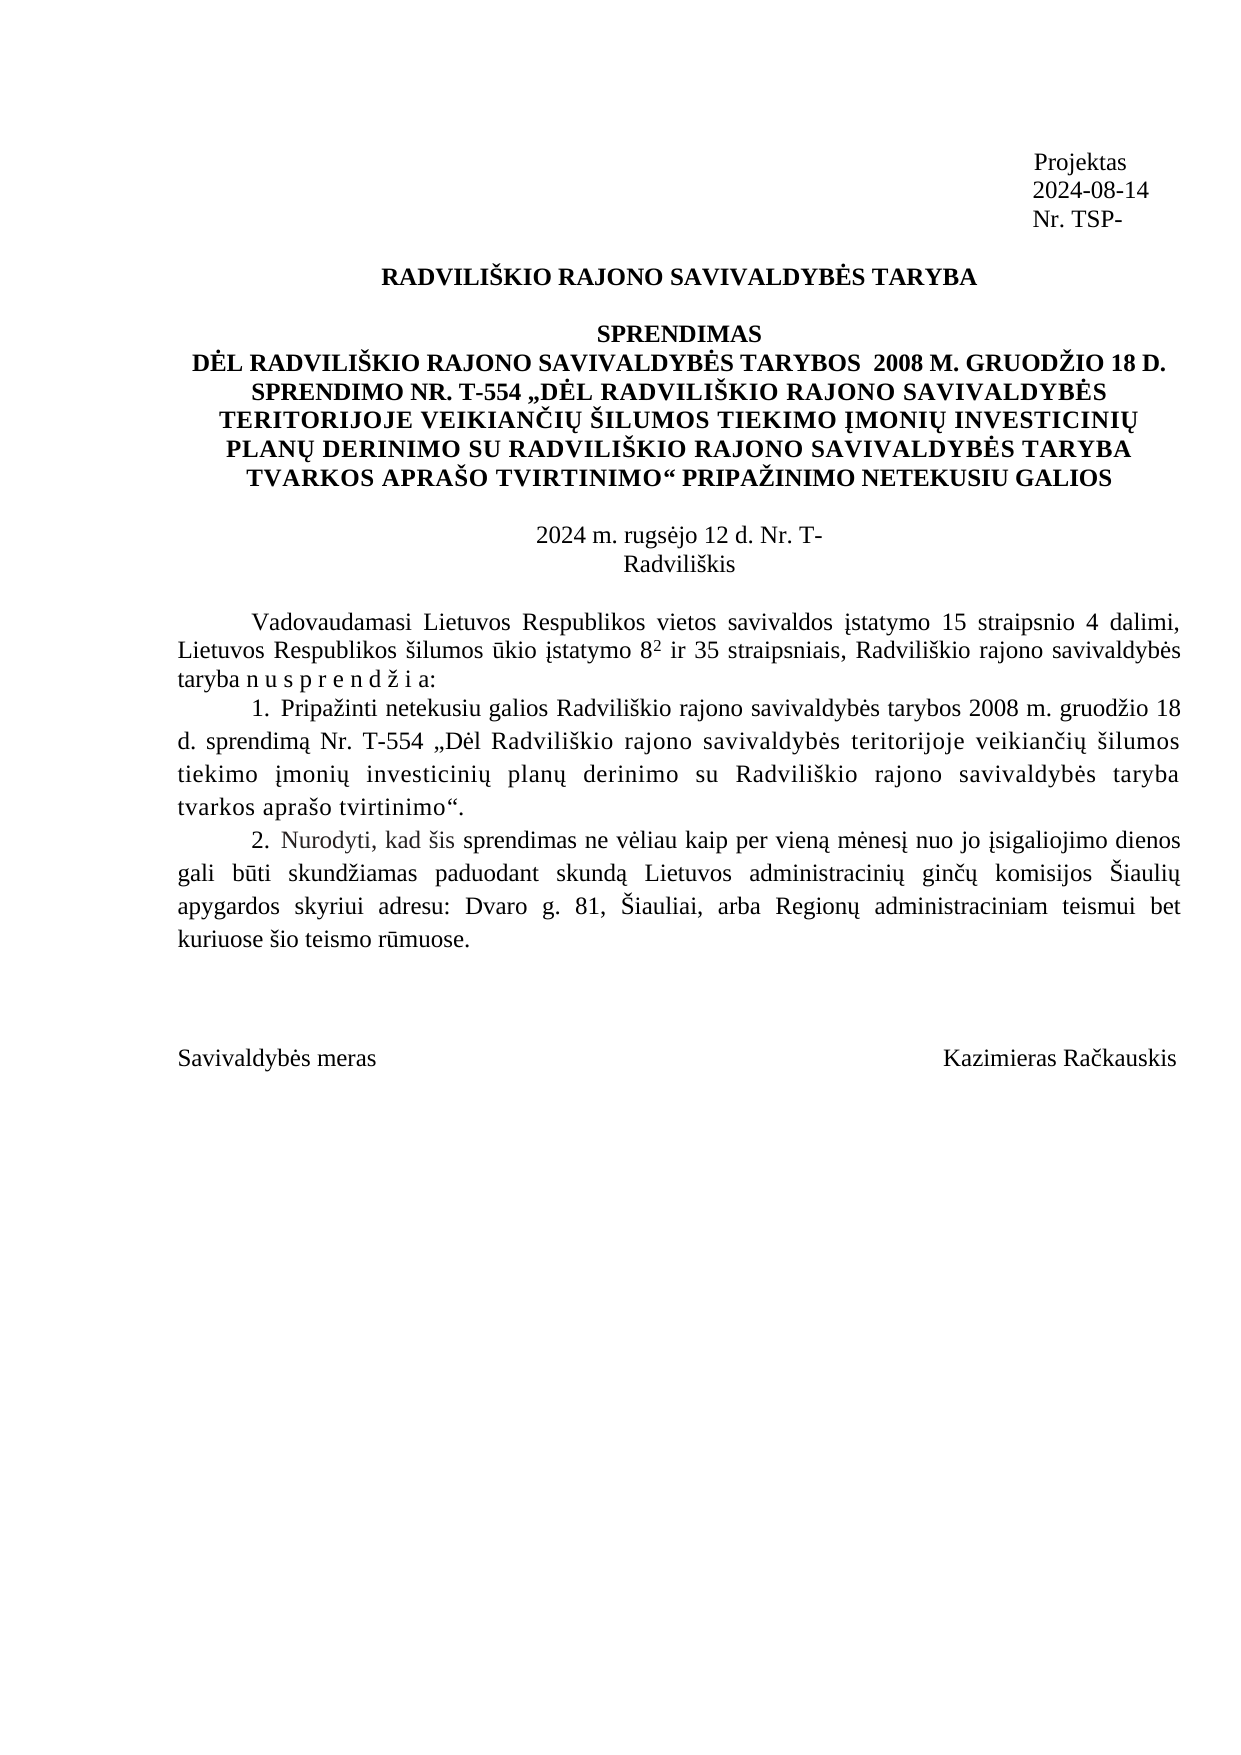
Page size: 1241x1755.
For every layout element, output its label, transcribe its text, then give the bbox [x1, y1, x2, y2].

subtitle DĖL RADVILIŠKIO RAJONO SAVIVALDYBĖS TARYBOS 2008 M. GRUODŽIO 18 D. SPRENDIMO NR. T-554 „DĖL RADVILIŠKIO RAJONO SAVIVALDYBĖS TERITORIJOJE VEIKIANČIŲ ŠILUMOS TIEKIMO ĮMONIŲ INVESTICINIŲ PLANŲ DERINIMO SU RADVILIŠKIO RAJONO SAVIVALDYBĖS TARYBA TVARKOS APRAŠO TVIRTINIMO“ PRIPAŽINIMO NETEKUSIU GALIOS [177, 348, 1181, 492]
text SPRENDIMAS [177, 319, 1181, 348]
text 2024-08-14 [177, 176, 1181, 204]
text 2024 m. rugsėjo 12 d. Nr. T- [177, 521, 1181, 549]
text Projektas [177, 147, 1181, 176]
text Savivaldybės meras Kazimieras Račkauskis [177, 1043, 1181, 1072]
text 1. Pripažinti netekusiu galios Radviliškio rajono savivaldybės tarybos 2008 m. gruodžio 18 d. sprendimą Nr. T-554 „Dėl Radviliškio rajono savivaldybės teritorijoje veikiančių šilumos tiekimo įmonių investicinių planų derinimo su Radviliškio rajono savivaldybės taryba tvarkos aprašo tvirtinimo“. [177, 693, 1181, 821]
text 2. Nurodyti, kad šis sprendimas ne vėliau kaip per vieną mėnesį nuo jo įsigaliojimo dienos gali būti skundžiamas paduodant skundą Lietuvos administracinių ginčų komisijos Šiaulių apygardos skyriui adresu: Dvaro g. 81, Šiauliai, arba Regionų administraciniam teismui bet kuriuose šio teismo rūmuose. [177, 825, 1181, 953]
text Nr. TSP- [177, 204, 1181, 233]
text Vadovaudamasi Lietuvos Respublikos vietos savivaldos įstatymo 15 straipsnio 4 dalimi, Lietuvos Respublikos šilumos ūkio įstatymo 82 ir 35 straipsniais, Radviliškio rajono savivaldybės taryba nusprendžia: [177, 607, 1181, 693]
text RADVILIŠKIO RAJONO SAVIVALDYBĖS TARYBA [177, 262, 1181, 291]
text Radviliškis [177, 549, 1181, 578]
